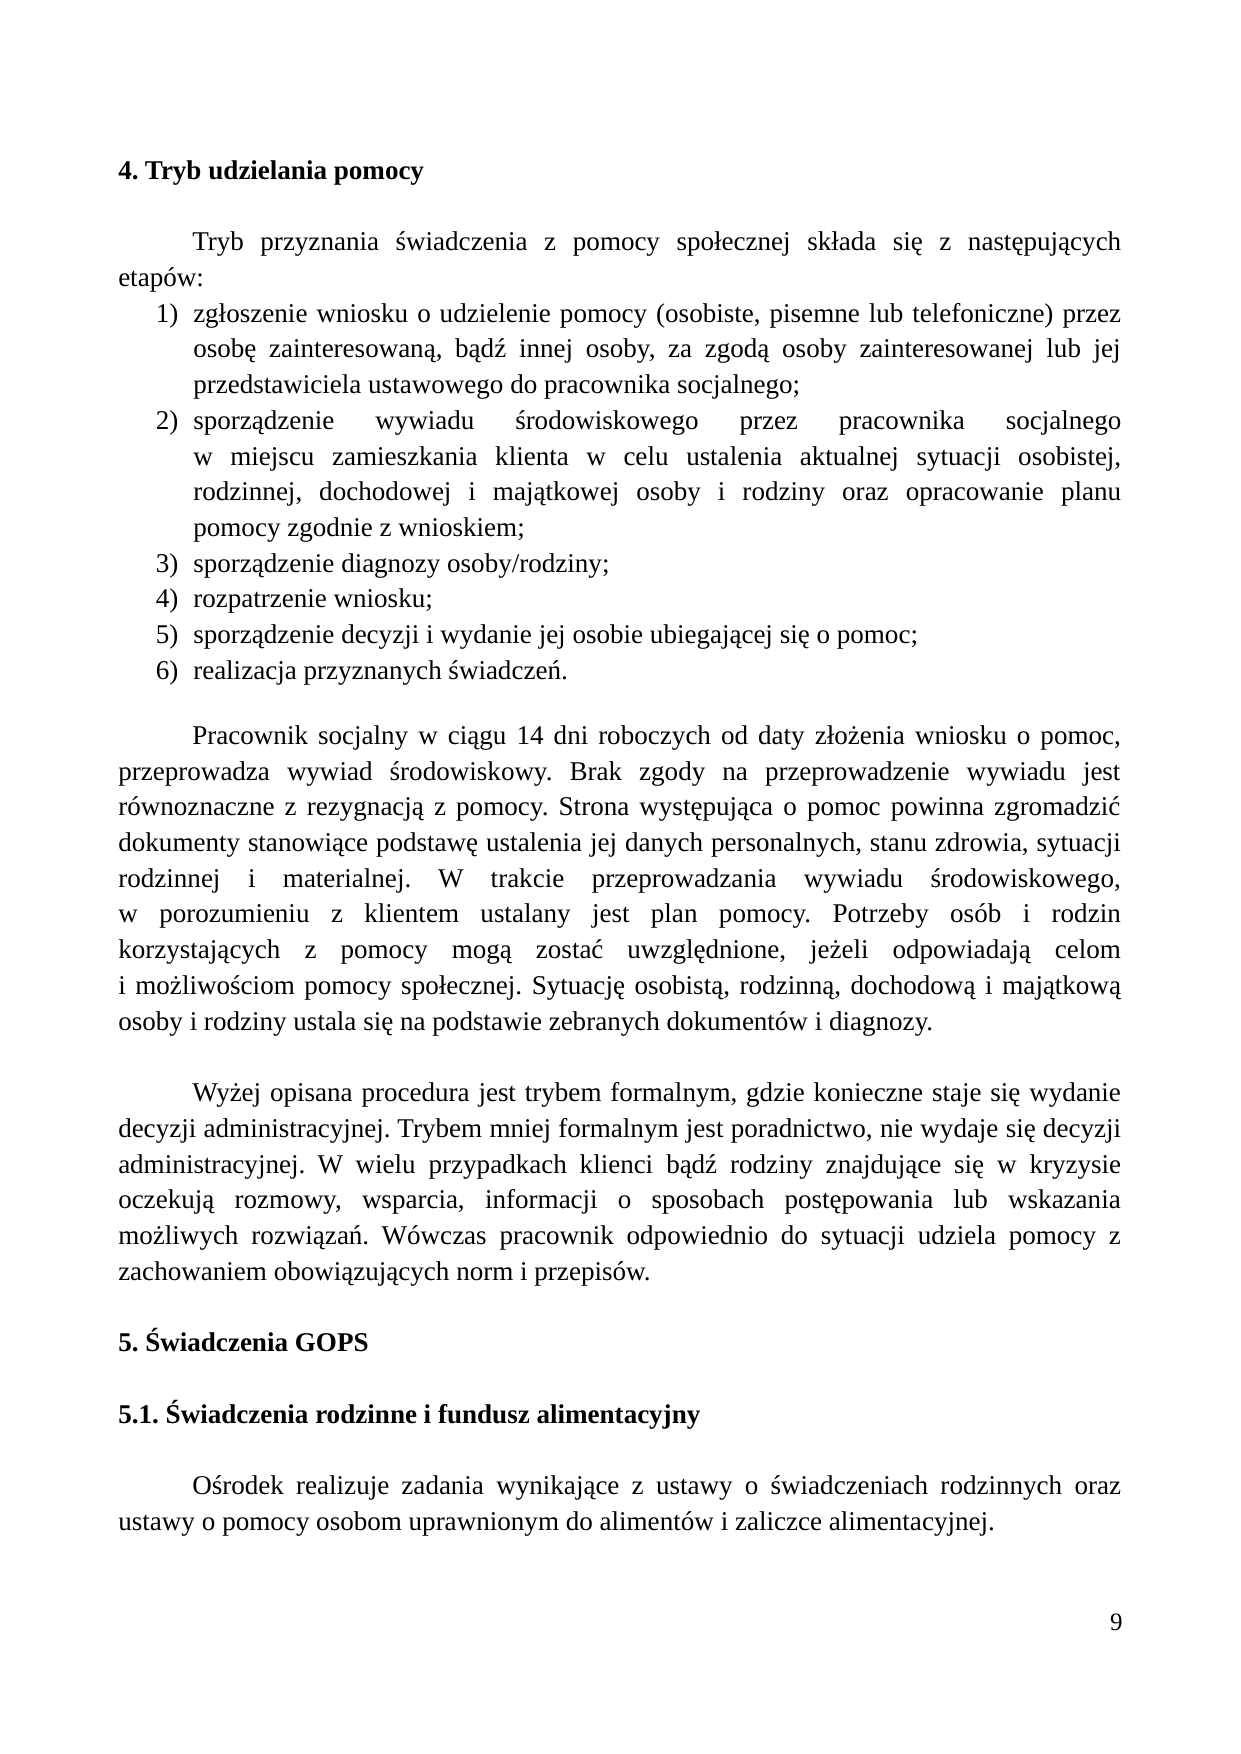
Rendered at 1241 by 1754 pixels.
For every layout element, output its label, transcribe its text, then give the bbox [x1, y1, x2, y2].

list sporządzenie decyzji i wydanie jej osobie ubiegającej się o pomoc; [156, 618, 1122, 649]
list sporządzenie wywiadu środowiskowego przez pracownika socjalnego w miejscu zamieszkania klienta w celu ustalenia aktualnej sytuacji osobistej, rodzinnej, dochodowej i majątkowej osoby i rodziny oraz opracowanie planu pomocy zgodnie z wnioskiem; [156, 404, 1122, 542]
text Tryb przyznania świadczenia z pomocy społecznej składa się z następujących etapów: [118, 225, 1122, 292]
text 5.1. Świadczenia rodzinne i fundusz alimentacyjny [118, 1398, 1122, 1429]
text 5. Świadczenia GOPS [118, 1326, 1122, 1357]
text 4. Tryb udzielania pomocy [118, 154, 1122, 185]
text Pracownik socjalny w ciągu 14 dni roboczych od daty złożenia wniosku o pomoc, przeprowadza wywiad środowiskowy. Brak zgody na przeprowadzenie wywiadu jest równoznaczne z rezygnacją z pomocy. Strona występująca o pomoc powinna zgromadzić dokumenty stanowiące podstawę ustalenia jej danych personalnych, stanu zdrowia, sytuacji rodzinnej i materialnej. W trakcie przeprowadzania wywiadu środowiskowego, w porozumieniu z klientem ustalany jest plan pomocy. Potrzeby osób i rodzin korzystających z pomocy mogą zostać uwzględnione, jeżeli odpowiadają celom i możliwościom pomocy społecznej. Sytuację osobistą, rodzinną, dochodową i majątkową osoby i rodziny ustala się na podstawie zebranych dokumentów i diagnozy. [118, 719, 1122, 1036]
text Wyżej opisana procedura jest trybem formalnym, gdzie konieczne staje się wydanie decyzji administracyjnej. Trybem mniej formalnym jest poradnictwo, nie wydaje się decyzji administracyjnej. W wielu przypadkach klienci bądź rodziny znajdujące się w kryzysie oczekują rozmowy, wsparcia, informacji o sposobach postępowania lub wskazania możliwych rozwiązań. Wówczas pracownik odpowiednio do sytuacji udziela pomocy z zachowaniem obowiązujących norm i przepisów. [118, 1076, 1122, 1286]
text Ośrodek realizuje zadania wynikające z ustawy o świadczeniach rodzinnych oraz ustawy o pomocy osobom uprawnionym do alimentów i zaliczce alimentacyjnej. [118, 1469, 1122, 1536]
list zgłoszenie wniosku o udzielenie pomocy (osobiste, pisemne lub telefoniczne) przez osobę zainteresowaną, bądź innej osoby, za zgodą osoby zainteresowanej lub jej przedstawiciela ustawowego do pracownika socjalnego; [156, 297, 1122, 399]
list realizacja przyznanych świadczeń. [156, 654, 1122, 685]
list sporządzenie diagnozy osoby/rodziny; [156, 547, 1122, 578]
list rozpatrzenie wniosku; [156, 583, 1122, 614]
